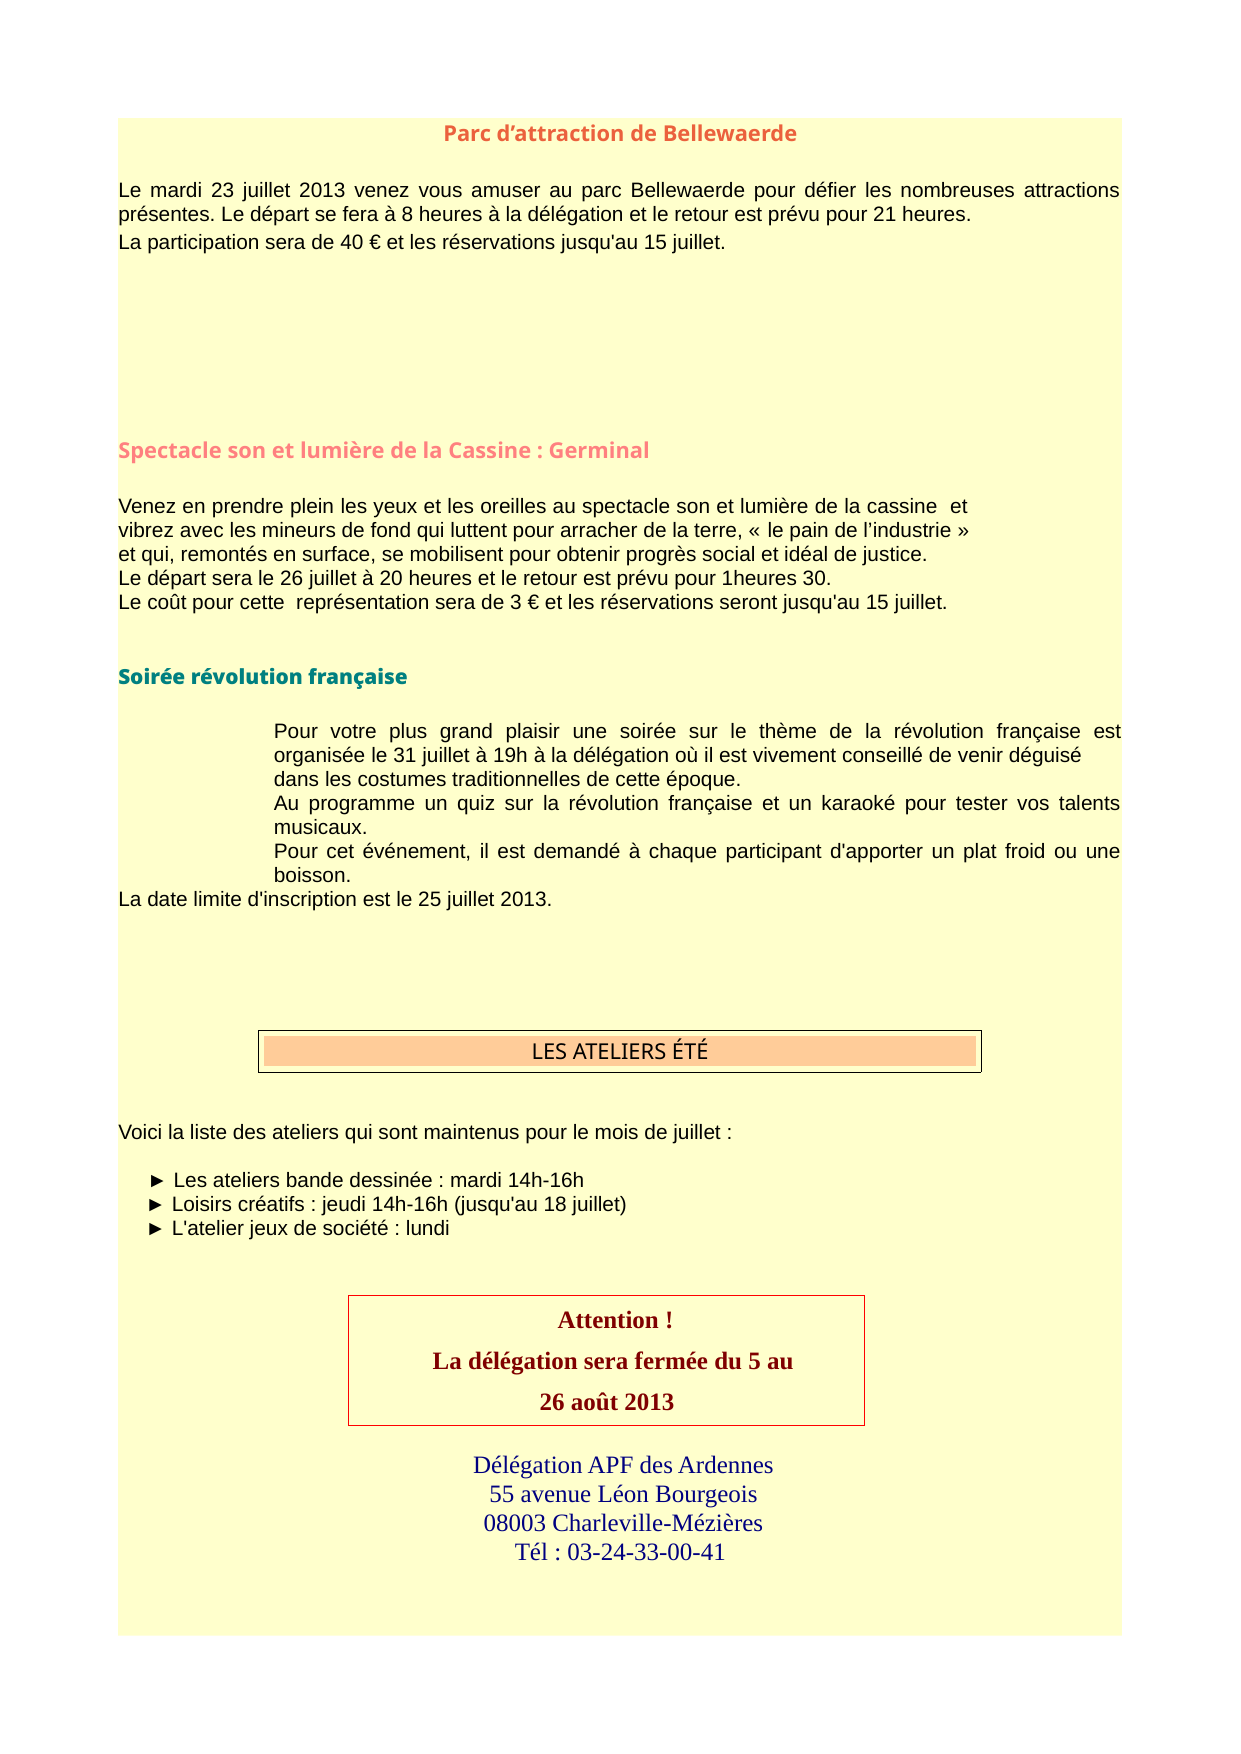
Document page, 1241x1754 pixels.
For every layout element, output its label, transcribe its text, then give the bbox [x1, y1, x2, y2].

text Le départ sera le 26 juillet à 20 heures et le retour est prévu pour 1heures 30. [118, 566, 1122, 590]
text ► L'atelier jeux de société : lundi [118, 1216, 1122, 1239]
text La date limite d'inscription est le 25 juillet 2013. [118, 887, 1122, 911]
text Délégation APF des Ardennes [118, 1450, 1122, 1479]
text Le coût pour cette représentation sera de 3 € et les réservations seront jusqu'au 15 juillet. [118, 590, 1122, 614]
text La délégation sera fermée du 5 au [358, 1346, 855, 1375]
text 08003 Charleville-Mézières [118, 1508, 1122, 1537]
table_header LES ATELIERS ÉTÉ [259, 1031, 981, 1072]
text 55 avenue Léon Bourgeois [118, 1479, 1122, 1508]
text Venez en prendre plein les yeux et les oreilles au spectacle son et lumière de la cassine et vibrez avec les mineurs de fond qui luttent pour arracher de la terre, « le pain de l’industrie » et qui, remontés en surface, se mobilisent pour obtenir progrès social et idéal de justice. [118, 494, 1122, 566]
text Parc d’attraction de Bellewaerde [118, 118, 1122, 148]
text ► Loisirs créatifs : jeudi 14h-16h (jusqu'au 18 juillet) [118, 1192, 1122, 1216]
text Spectacle son et lumière de la Cassine : Germinal [118, 435, 1122, 464]
text Pour votre plus grand plaisir une soirée sur le thème de la révolution française est organisée le 31 juillet à 19h à la délégation où il est vivement conseillé de venir déguisé [118, 719, 1122, 767]
text ► Les ateliers bande dessinée : mardi 14h-16h [118, 1168, 1122, 1192]
text 26 août 2013 [358, 1387, 855, 1416]
text Voici la liste des ateliers qui sont maintenus pour le mois de juillet : [118, 1120, 1122, 1144]
text Attention ! [358, 1305, 855, 1334]
text dans les costumes traditionnelles de cette époque. [118, 767, 1122, 791]
text La participation sera de 40 € et les réservations jusqu'au 15 juillet. [118, 226, 1122, 255]
text Pour cet événement, il est demandé à chaque participant d'apporter un plat froid ou une boisson. [118, 839, 1122, 887]
text Au programme un quiz sur la révolution française et un karaoké pour tester vos talents musicaux. [118, 791, 1122, 839]
text Le mardi 23 juillet 2013 venez vous amuser au parc Bellewaerde pour défier les nombreuses attractions présentes. Le départ se fera à 8 heures à la délégation et le retour est prévu pour 21 heures. [118, 178, 1122, 226]
text Soirée révolution française [118, 662, 1122, 690]
text Tél : 03-24-33-00-41 [118, 1537, 1122, 1565]
